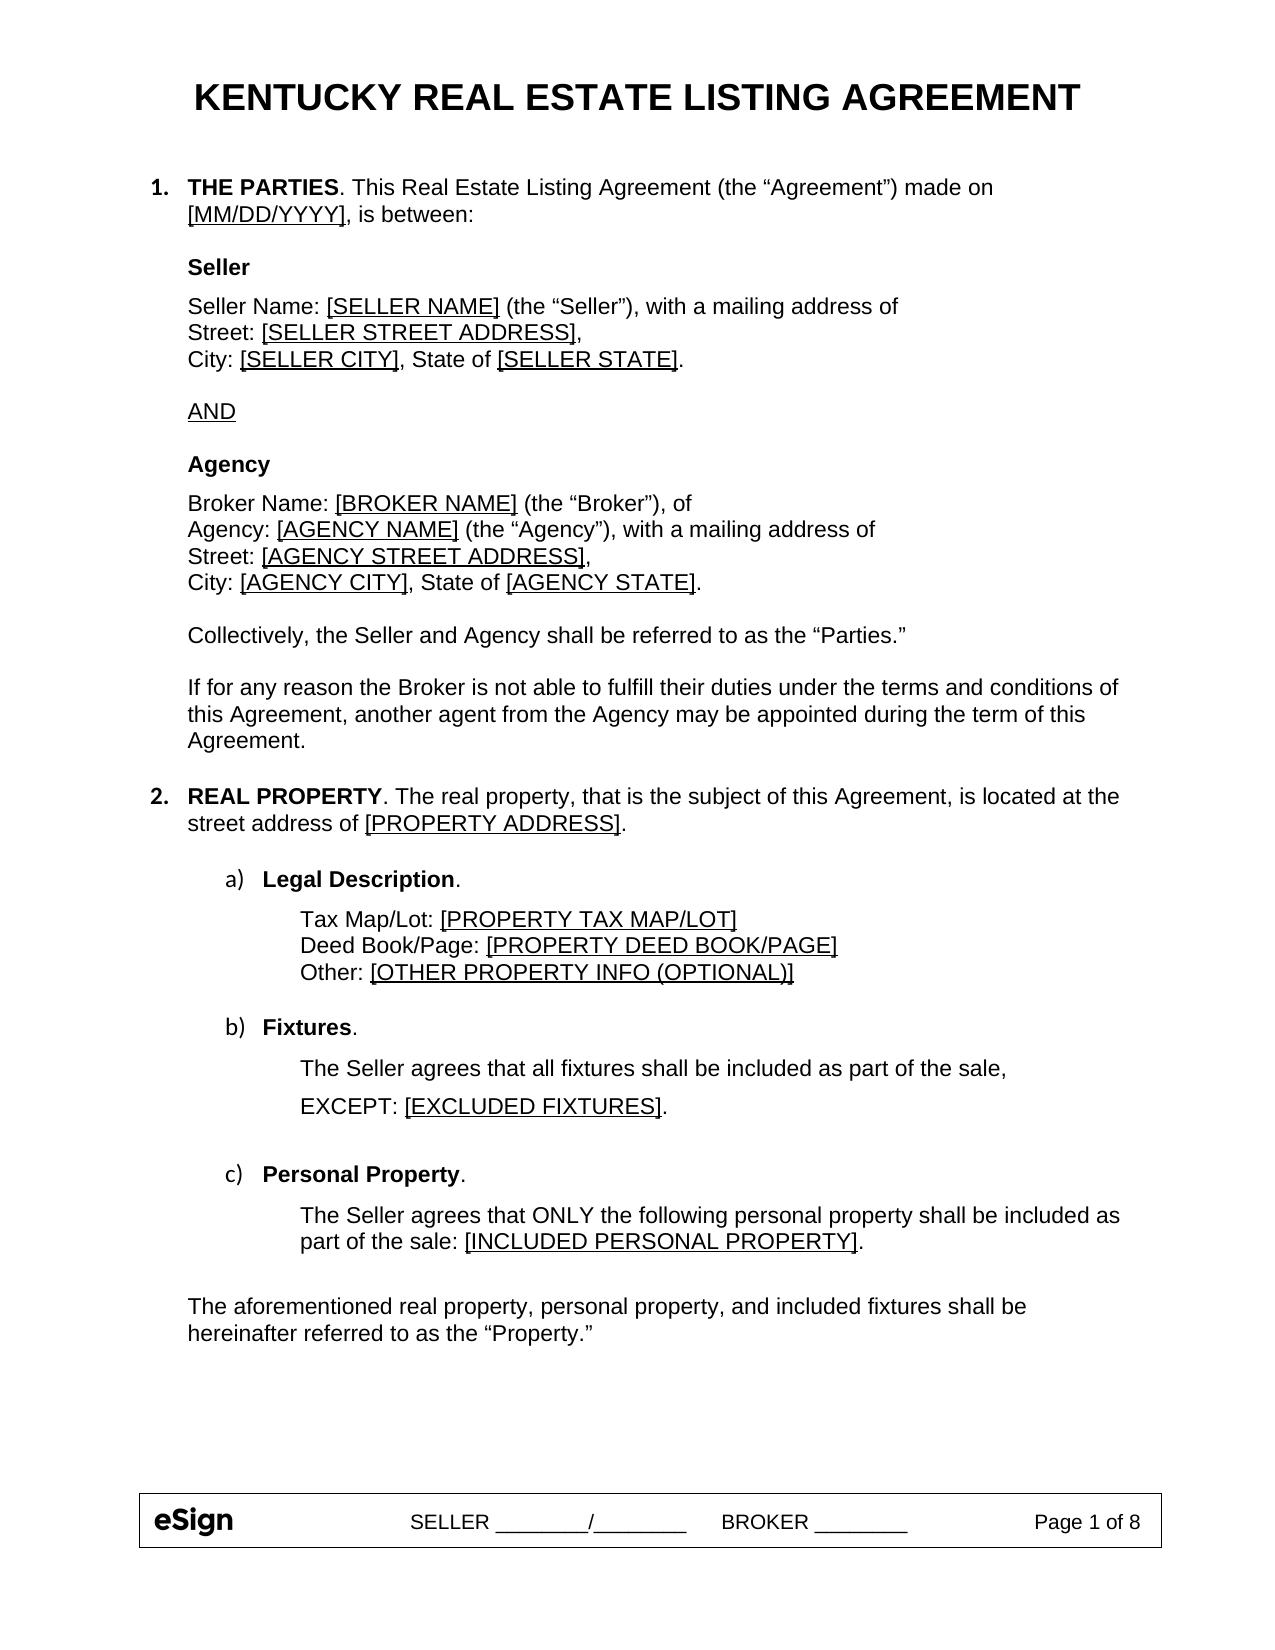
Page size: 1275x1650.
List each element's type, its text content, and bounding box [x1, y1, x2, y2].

list THE PARTIES. This Real Estate Listing Agreement (the “Agreement”) made on [MM/DD/YYYY], is between: [150, 171, 1125, 228]
text AND [187, 398, 1125, 425]
list Street: [SELLER STREET ADDRESS], [187, 319, 1125, 346]
text Deed Book/Page: [PROPERTY DEED BOOK/PAGE] [300, 932, 1125, 959]
text EXCEPT: [EXCLUDED FIXTURES]. [300, 1093, 1125, 1120]
list Broker Name: [BROKER NAME] (the “Broker”), of [187, 490, 1125, 516]
text The Seller agrees that ONLY the following personal property shall be included as part of the sale: [INCLUDED PERSONAL PROPERTY]. [300, 1202, 1125, 1254]
text The aforementioned real property, personal property, and included fixtures shall be hereinafter referred to as the “Property.” [187, 1293, 1125, 1372]
list Personal Property. [225, 1158, 1125, 1189]
list Seller [187, 254, 1125, 280]
list Fixtures. [225, 1011, 1125, 1042]
list REAL PROPERTY. The real property, that is the subject of this Agreement, is located at the street address of [PROPERTY ADDRESS]. [150, 780, 1125, 837]
text Other: [OTHER PROPERTY INFO (OPTIONAL)] [300, 959, 1125, 985]
list Seller Name: [SELLER NAME] (the “Seller”), with a mailing address of [187, 293, 1125, 319]
text The Seller agrees that all fixtures shall be included as part of the sale, [300, 1054, 1125, 1081]
list Agency [187, 451, 1125, 477]
list City: [AGENCY CITY], State of [AGENCY STATE]. [187, 569, 1125, 595]
text Tax Map/Lot: [PROPERTY TAX MAP/LOT] [300, 906, 1125, 932]
text KENTUCKY REAL ESTATE LISTING AGREEMENT [150, 75, 1125, 118]
list Collectively, the Seller and Agency shall be referred to as the “Parties.” [187, 622, 1125, 648]
list If for any reason the Broker is not able to fulfill their duties under the terms and conditions of this Agreement, another agent from the Agency may be appointed during the term of this Agreement. [187, 674, 1125, 753]
list City: [SELLER CITY], State of [SELLER STATE]. [187, 346, 1125, 372]
list Street: [AGENCY STREET ADDRESS], [187, 543, 1125, 569]
list Legal Description. [225, 863, 1125, 893]
list Agency: [AGENCY NAME] (the “Agency”), with a mailing address of [187, 516, 1125, 543]
